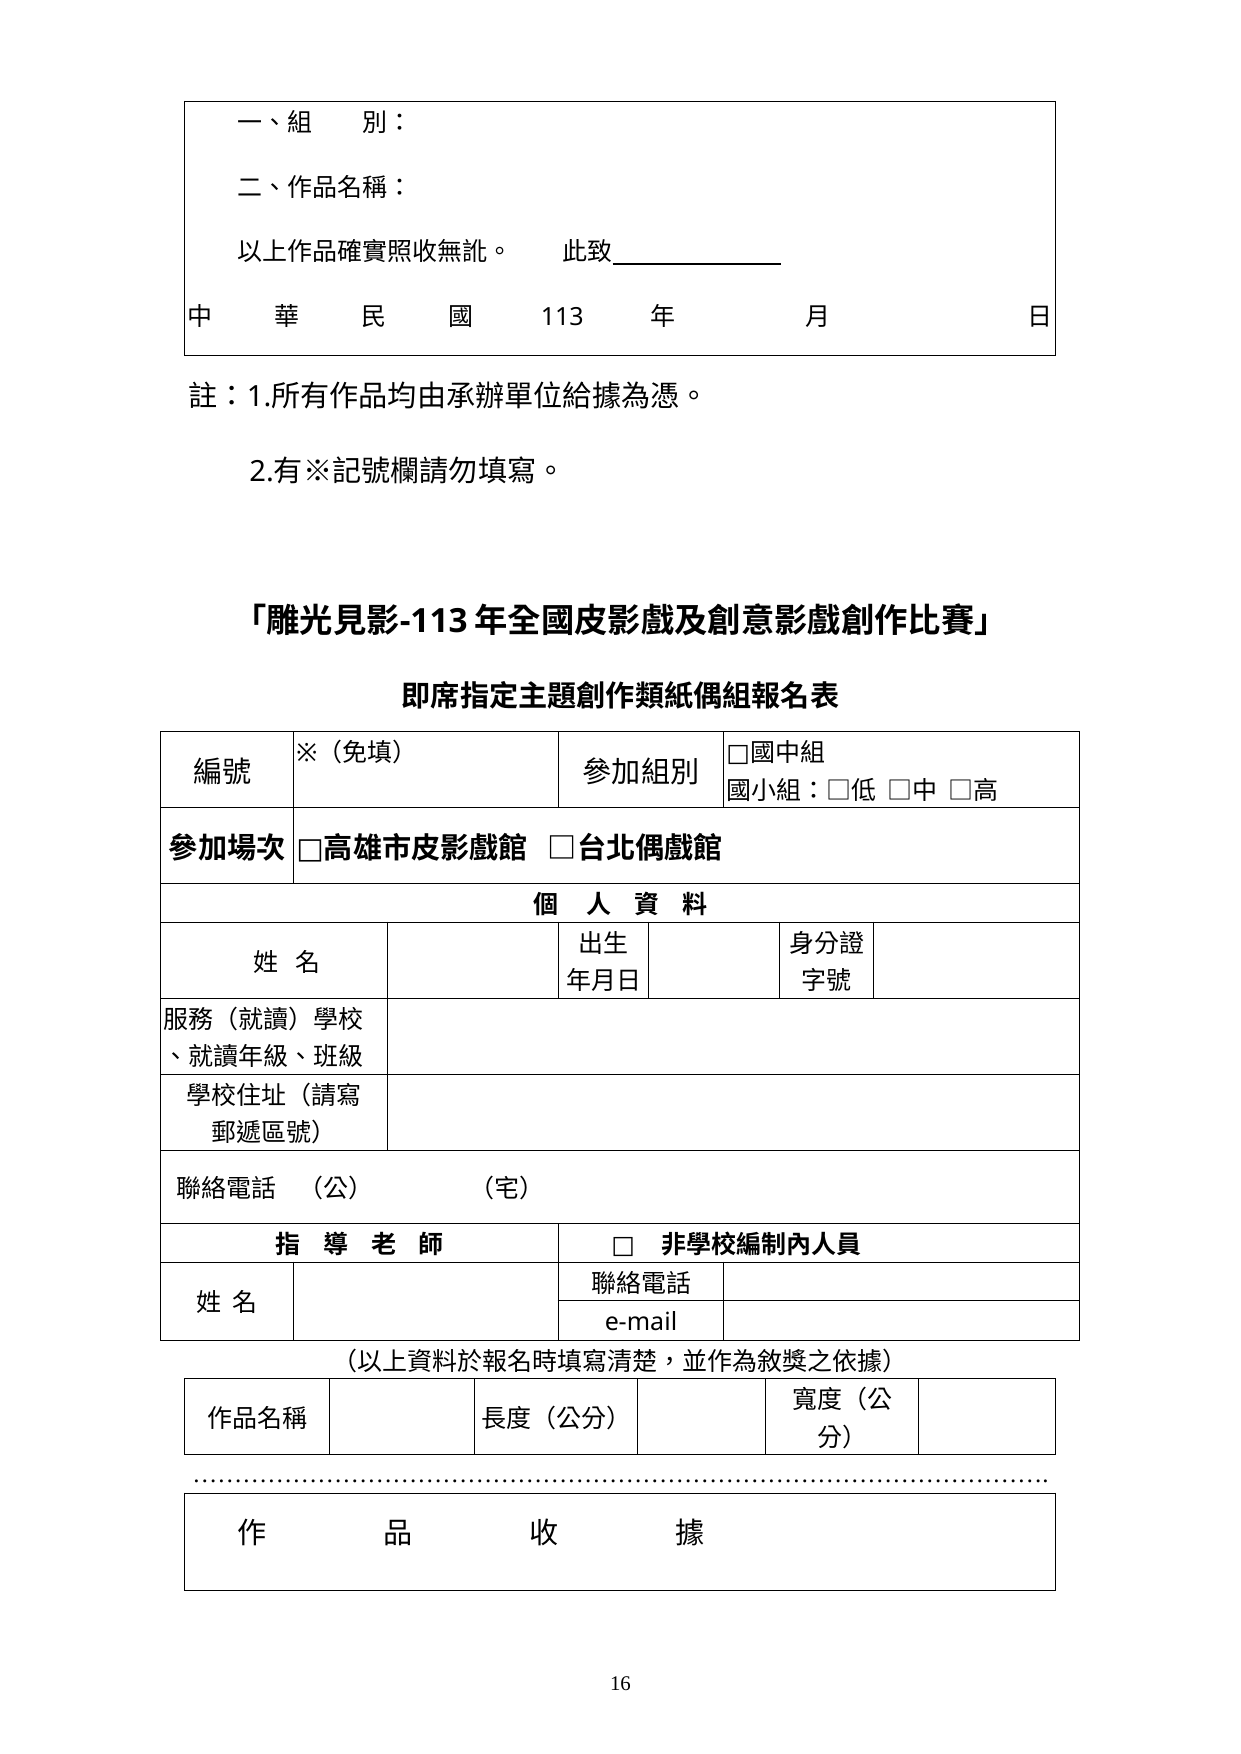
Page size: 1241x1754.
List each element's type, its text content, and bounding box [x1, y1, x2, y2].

table_cell 身分證 字號 [780, 923, 873, 998]
table_cell [294, 1263, 558, 1339]
table_cell □ 非學校編制內人員 [559, 1224, 1079, 1262]
table_cell [874, 923, 1079, 998]
text 即席指定主題創作類紙偶組報名表 [130, 656, 1110, 731]
table_cell 學校住址（請寫 郵遞區號） [161, 1075, 387, 1150]
table_cell [388, 999, 1079, 1074]
table_cell 姓 名 [161, 1263, 293, 1339]
table_cell [388, 923, 558, 998]
table_cell e-mail [559, 1301, 723, 1339]
table_header [919, 1379, 1055, 1454]
table_cell [724, 1263, 1079, 1300]
table_cell 聯絡電話 （公） （宅） [161, 1151, 1079, 1223]
table_cell 指 導 老 師 [161, 1224, 558, 1262]
table_header 長度（公分） [475, 1379, 637, 1454]
table_header 寬度（公分） [766, 1379, 918, 1454]
table_header 作 品 收 據 [185, 1494, 1055, 1590]
table_cell 聯絡電話 [559, 1263, 723, 1300]
table_cell 出生 年月日 [559, 923, 648, 998]
table_cell [388, 1075, 1079, 1150]
table_header 參加組別 [559, 732, 723, 807]
text 「雕光見影-113年全國皮影戲及創意影戲創作比賽」 [130, 581, 1110, 656]
table_header [638, 1379, 765, 1454]
table_cell [649, 923, 779, 998]
table_cell □高雄市皮影戲館 □台北偶戲館 [294, 808, 1079, 883]
table_header [330, 1379, 474, 1454]
table_cell 姓 名 [161, 923, 387, 998]
table_cell 服務（就讀）學校 、就讀年級、班級 [161, 999, 387, 1074]
table_cell [724, 1301, 1079, 1339]
table_header 作品名稱 [185, 1379, 329, 1454]
text …………………………………………………………………………………………. [130, 1455, 1110, 1493]
table_cell 參加場次 [161, 808, 293, 883]
text 註：1.所有作品均由承辦單位給據為憑。 [130, 356, 1110, 431]
table_cell 個 人 資 料 [161, 884, 1079, 922]
table_header □國中組 國小組：□低 □中 □高 [724, 732, 1079, 807]
table_header 一、組 別： 二、作品名稱： 以上作品確實照收無訛。 此致 中華民國113年 月 日 [185, 102, 1055, 355]
table_header ※（免填） [294, 732, 558, 807]
text 2.有※記號欄請勿填寫。 [249, 431, 1110, 506]
table_header 編號 [161, 732, 293, 807]
text （以上資料於報名時填寫清楚，並作為敘獎之依據） [130, 1341, 1110, 1378]
